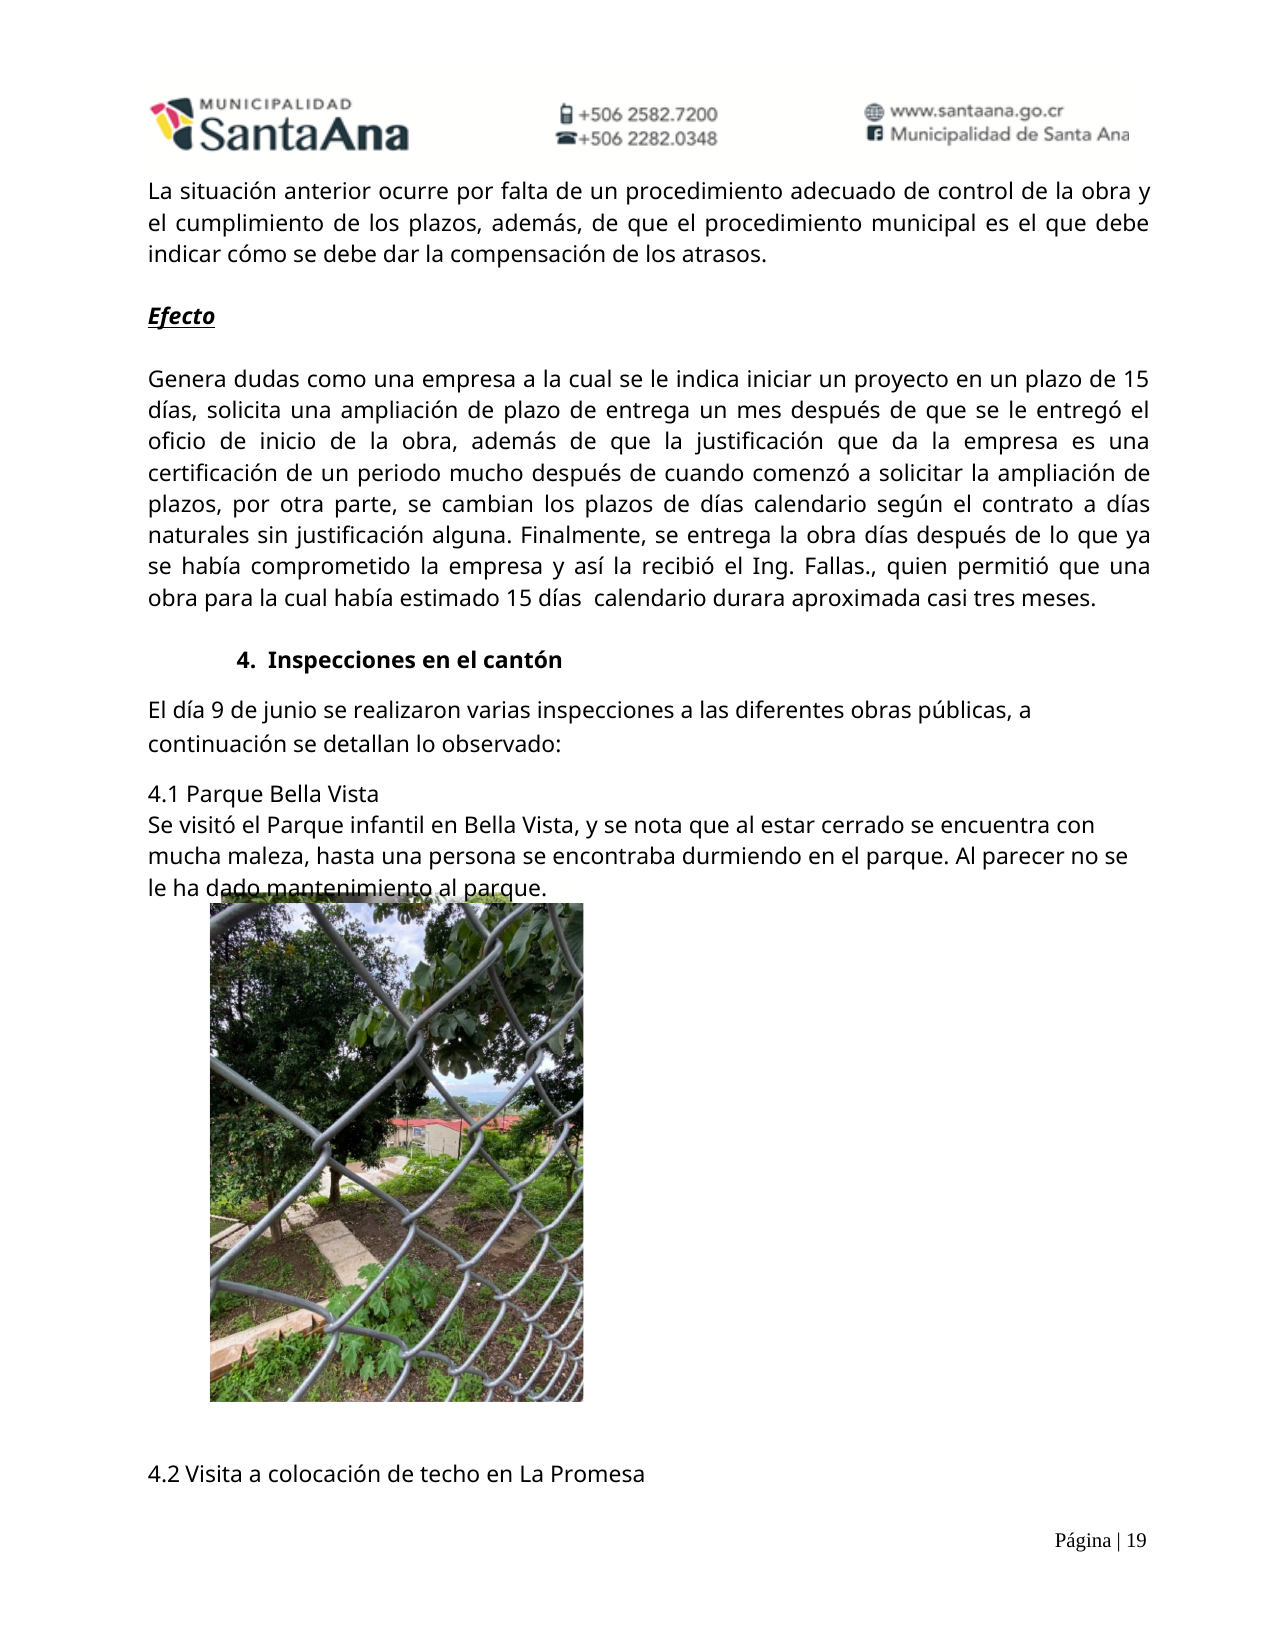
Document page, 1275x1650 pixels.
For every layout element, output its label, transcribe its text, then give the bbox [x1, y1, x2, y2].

text Se visitó el Parque infantil en Bella Vista, y se nota que al estar cerrado se encuentra con mucha maleza, hasta una persona se encontraba durmiendo en el parque. Al parecer no se le ha dado mantenimiento al parque. [148, 809, 1152, 903]
text 4. Inspecciones en el cantón [236, 644, 1152, 675]
text Genera dudas como una empresa a la cual se le indica iniciar un proyecto en un plazo de 15 días, solicita una ampliación de plazo de entrega un mes después de que se le entregó el oficio de inicio de la obra, además de que la justificación que da la empresa es una certificación de un periodo mucho después de cuando comenzó a solicitar la ampliación de plazos, por otra parte, se cambian los plazos de días calendario según el contrato a días naturales sin justificación alguna. Finalmente, se entrega la obra días después de lo que ya se había comprometido la empresa y así la recibió el Ing. Fallas., quien permitió que una obra para la cual había estimado 15 días calendario durara aproximada casi tres meses. [148, 363, 1152, 613]
list Visita a colocación de techo en La Promesa [148, 1458, 1152, 1489]
text 4.1 Parque Bella Vista [148, 778, 1152, 809]
text El día 9 de junio se realizaron varias inspecciones a las diferentes obras públicas, a continuación se detallan lo observado: [148, 694, 1152, 759]
text Efecto [148, 300, 1152, 332]
text La situación anterior ocurre por falta de un procedimiento adecuado de control de la obra y el cumplimiento de los plazos, además, de que el procedimiento municipal es el que debe indicar cómo se debe dar la compensación de los atrasos. [148, 175, 1152, 269]
